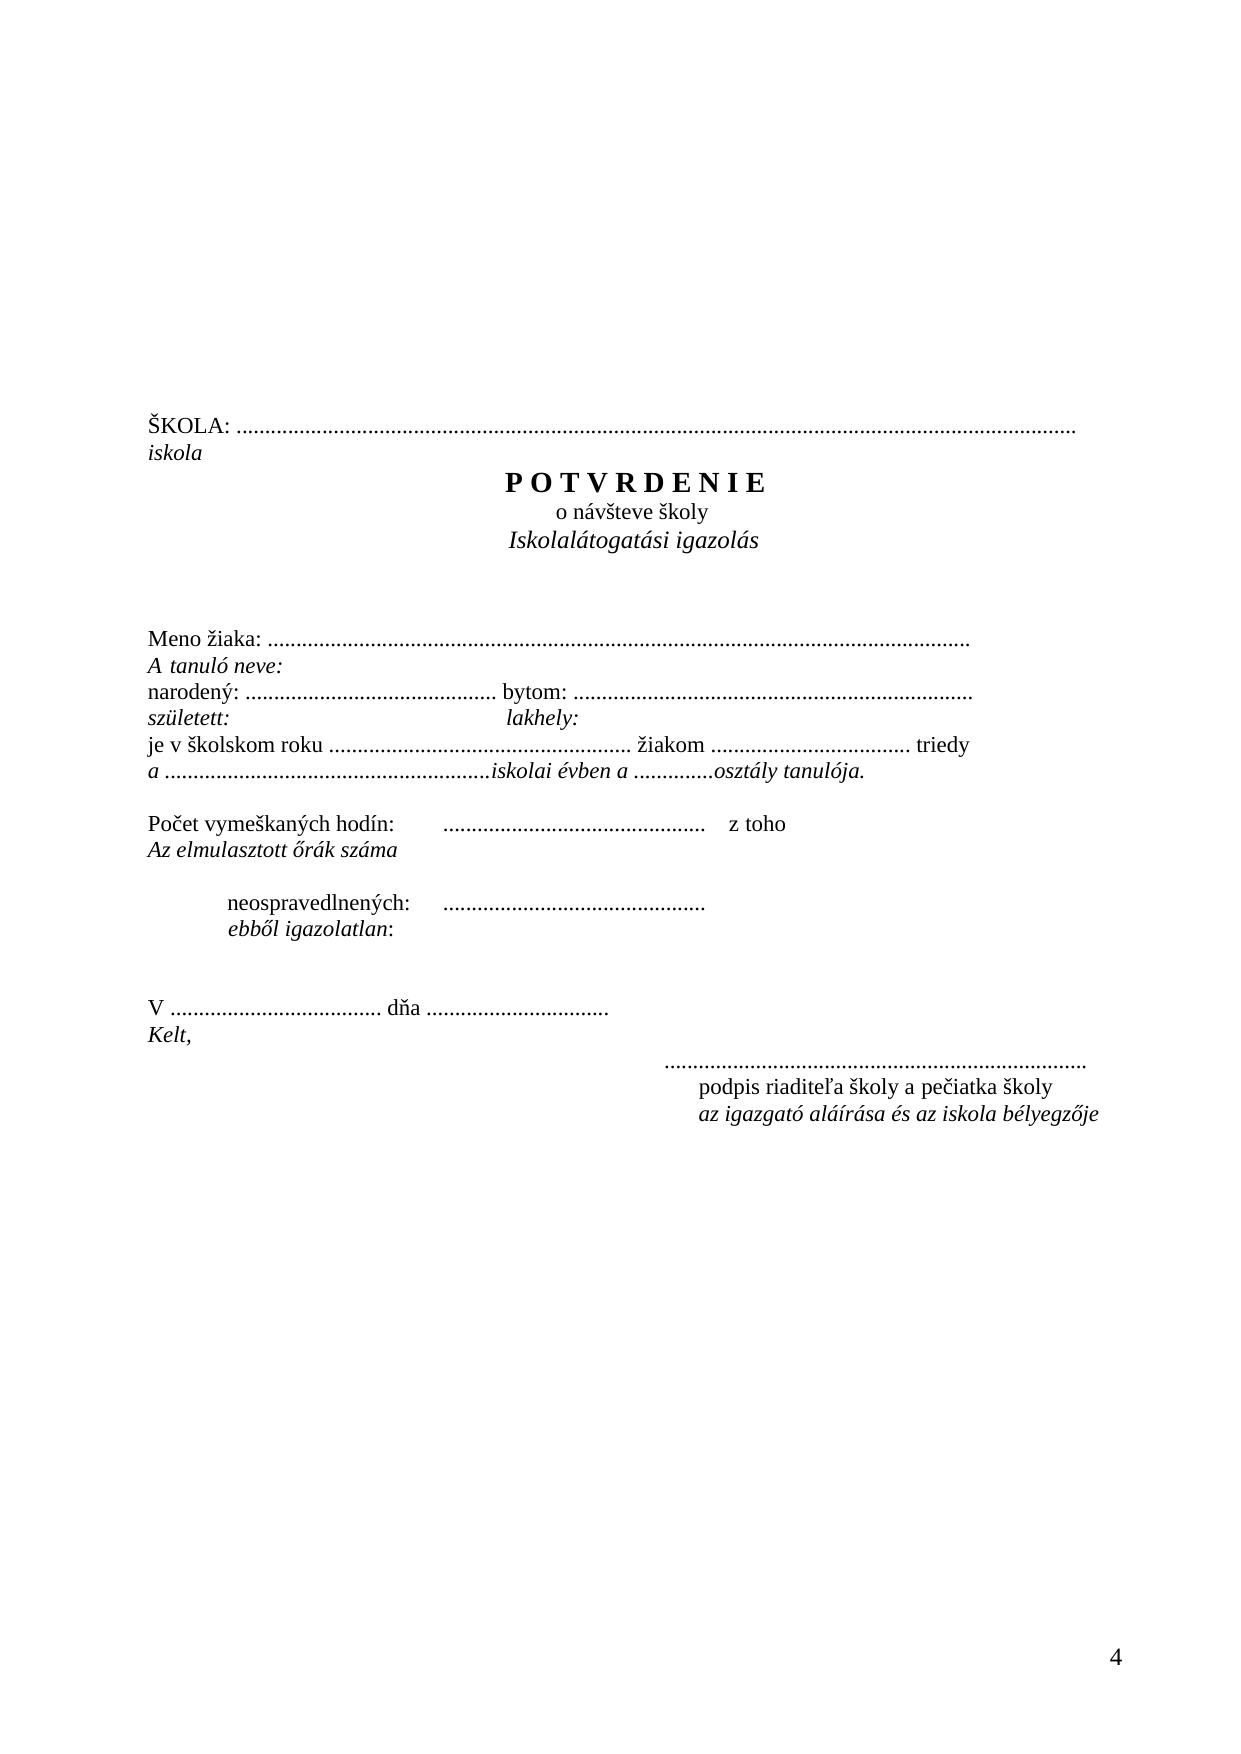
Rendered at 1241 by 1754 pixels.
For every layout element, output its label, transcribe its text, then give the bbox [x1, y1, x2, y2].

text narodený: ............................................ bytom: ...................................................................... [148, 678, 1122, 704]
text született: lakhely: [148, 704, 1122, 731]
text Az elmulasztott őrák száma [148, 836, 1122, 863]
text .......................................................................... [148, 1047, 1122, 1073]
text az igazgató aláírása és az iskola bélyegzője [148, 1100, 1122, 1126]
text Kelt, [148, 1021, 1122, 1047]
text Počet vymeškaných hodín: .............................................. z toho [148, 810, 1122, 836]
text podpis riaditeľa školy a pečiatka školy [148, 1073, 1122, 1100]
text Iskolalátogatási igazolás [148, 525, 1122, 553]
text V ..................................... dňa ................................ [148, 994, 1122, 1021]
text neospravedlnených: .............................................. [148, 889, 1122, 915]
text je v školskom roku ..................................................... žiakom ................................... triedy [148, 731, 1122, 757]
text a .........................................................iskolai évben a ..............osztály tanulója. [148, 757, 1122, 783]
text o návšteve školy [148, 498, 1122, 525]
text P O T V R D E N I E [148, 465, 1122, 498]
text Meno žiaka: ........................................................................................................................... [148, 625, 1122, 652]
text iskola [148, 438, 1122, 465]
text ebből igazolatlan: [148, 915, 1122, 942]
text ŠKOLA: ................................................................................................................................................... [148, 412, 1122, 438]
text A tanuló neve: [148, 652, 1122, 678]
